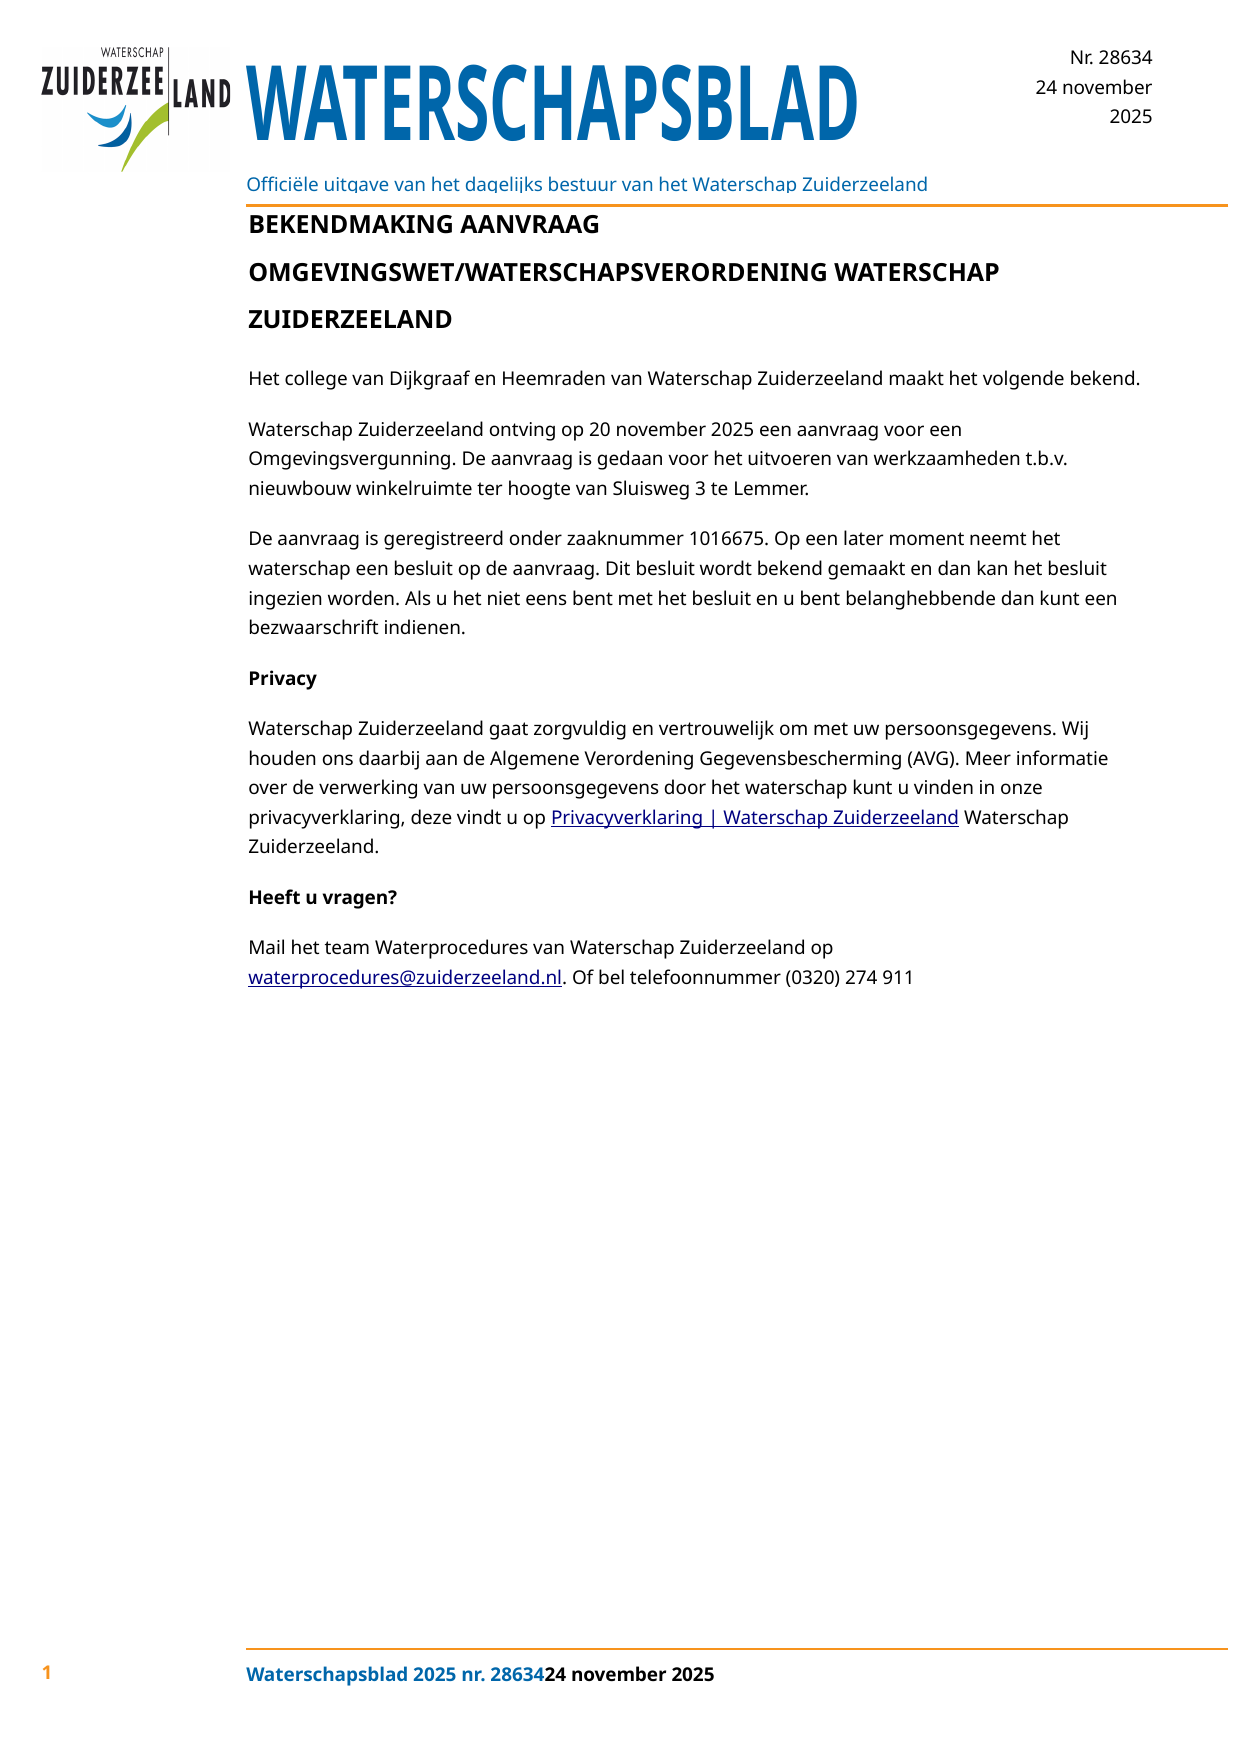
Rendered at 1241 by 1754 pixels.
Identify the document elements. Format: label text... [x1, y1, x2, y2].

text De aanvraag is geregistreerd onder zaaknummer 1016675. Op een later moment neemt het waterschap een besluit op de aanvraag. Dit besluit wordt bekend gemaakt en dan kan het besluit ingezien worden. Als u het niet eens bent met het besluit en u bent belanghebbende dan kunt een bezwaarschrift indienen. [248, 526, 1152, 640]
text Waterschap Zuiderzeeland ontving op 20 november 2025 een aanvraag voor een Omgevingsvergunning. De aanvraag is gedaan voor het uitvoeren van werkzaamheden t.b.v. nieuwbouw winkelruimte ter hoogte van Sluisweg 3 te Lemmer. [248, 416, 1152, 501]
text Mail het team Waterprocedures van Waterschap Zuiderzeeland op waterprocedures@zuiderzeeland.nl. Of bel telefoonnummer (0320) 274 911 [248, 934, 1152, 989]
text Waterschap Zuiderzeeland gaat zorgvuldig en vertrouwelijk om met uw persoonsgegevens. Wij houden ons daarbij aan de Algemene Verordening Gegevensbescherming (AVG). Meer informatie over de verwerking van uw persoonsgegevens door het waterschap kunt u vinden in onze privacyverklaring, deze vindt u op Privacyverklaring | Waterschap Zuiderzeeland Waterschap Zuiderzeeland. [248, 715, 1152, 859]
text BEKENDMAKING AANVRAAG OMGEVINGSWET/WATERSCHAPSVERORDENING WATERSCHAP ZUIDERZEELAND [248, 207, 1152, 336]
picture [41, 47, 231, 172]
text Privacy [248, 665, 1152, 690]
text Heeft u vragen? [248, 884, 1152, 909]
text Het college van Dijkgraaf en Heemraden van Waterschap Zuiderzeeland maakt het volgende bekend. [248, 366, 1152, 391]
